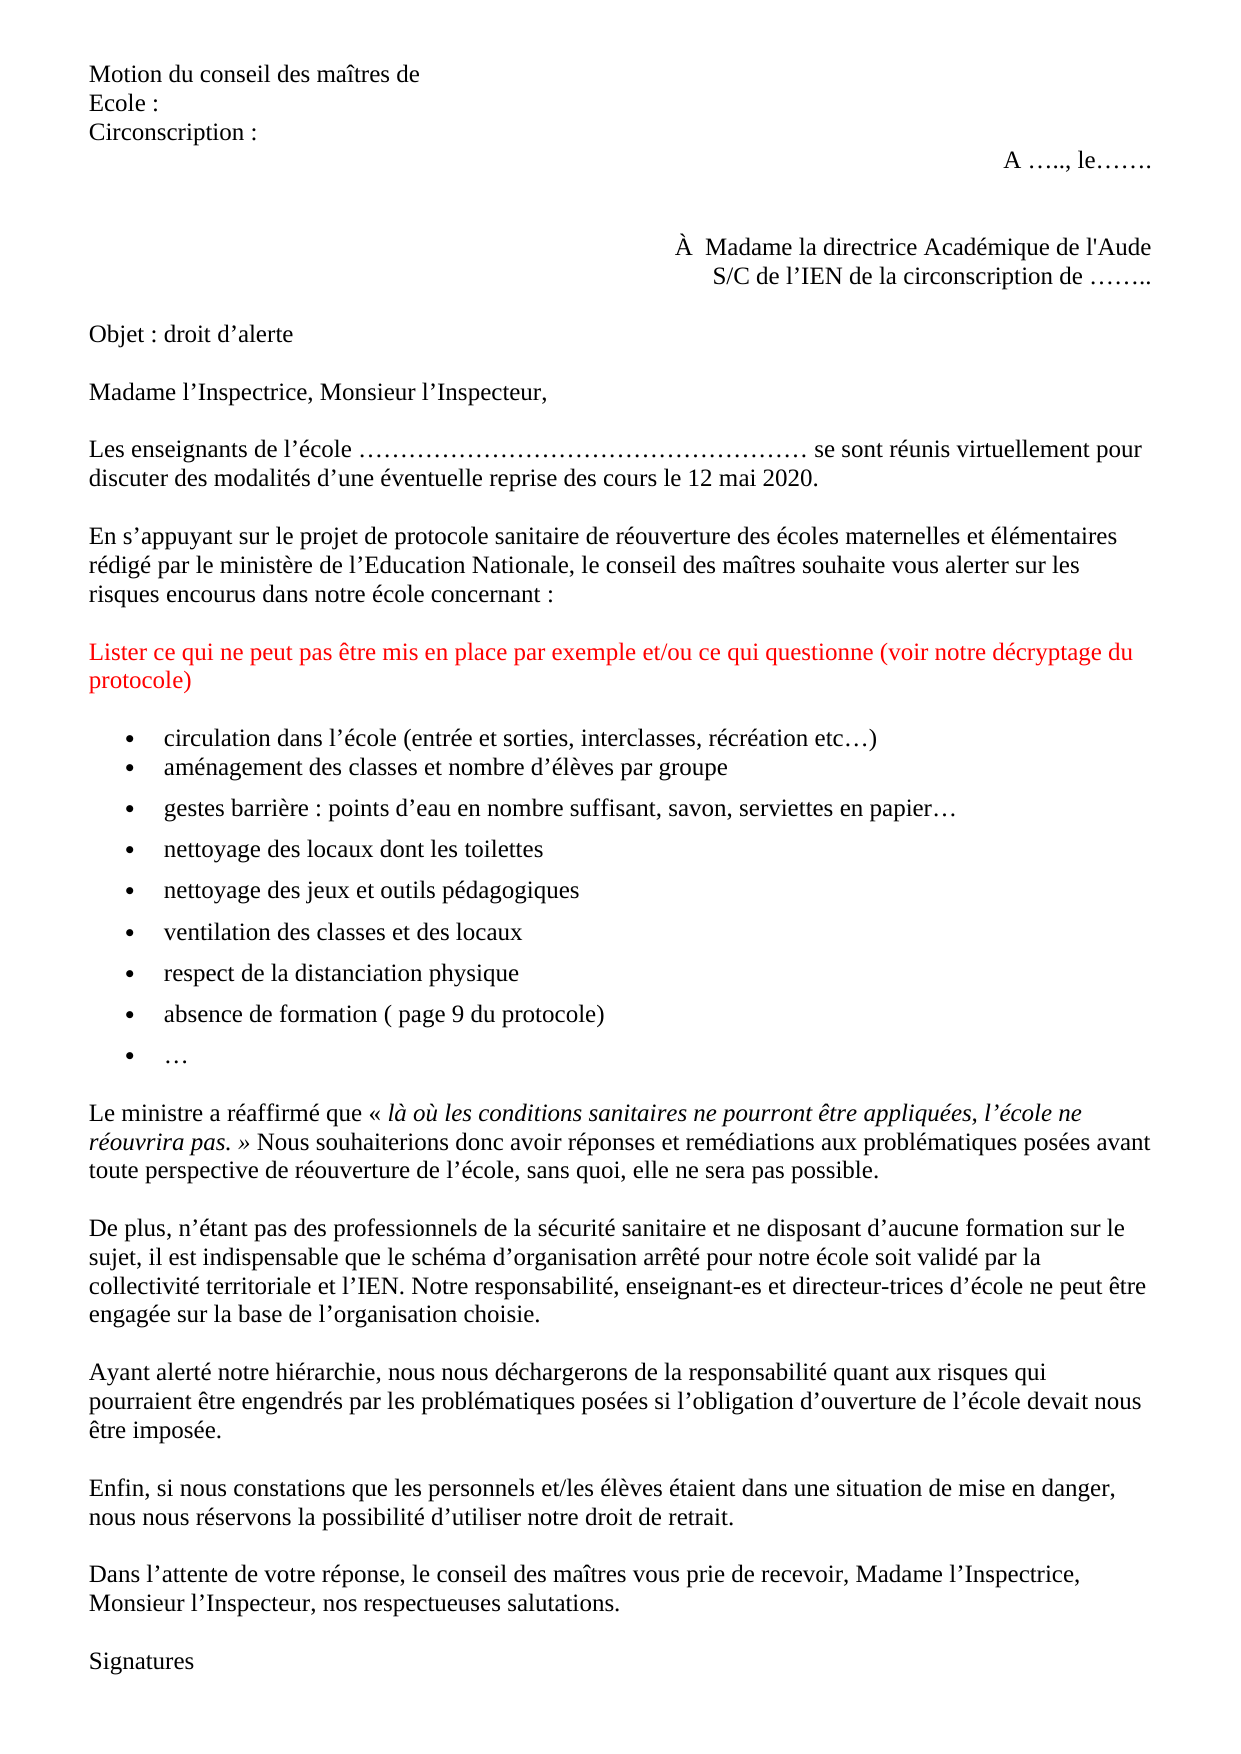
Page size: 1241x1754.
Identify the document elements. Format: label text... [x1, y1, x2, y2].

list gestes barrière : points d’eau en nombre suffisant, savon, serviettes en papier… [126, 793, 1152, 822]
text Signatures [89, 1646, 1152, 1675]
text De plus, n’étant pas des professionnels de la sécurité sanitaire et ne disposant d’aucune formation sur le sujet, il est indispensable que le schéma d’organisation arrêté pour notre école soit validé par la collectivité territoriale et l’IEN. Notre responsabilité, enseignant-es et directeur-trices d’école ne peut être engagée sur la base de l’organisation choisie. [89, 1213, 1152, 1328]
list ventilation des classes et des locaux [126, 917, 1152, 945]
list respect de la distanciation physique [126, 958, 1152, 986]
text Les enseignants de l’école ……………………………………………… se sont réunis virtuellement pour discuter des modalités d’une éventuelle reprise des cours le 12 mai 2020. [89, 434, 1152, 492]
text Motion du conseil des maîtres de [89, 59, 1152, 88]
list absence de formation ( page 9 du protocole) [126, 999, 1152, 1028]
text Madame l’Inspectrice, Monsieur l’Inspecteur, [89, 377, 1152, 405]
list nettoyage des jeux et outils pédagogiques [126, 875, 1152, 904]
text S/C de l’IEN de la circonscription de …….. [89, 261, 1152, 289]
text Objet : droit d’alerte [89, 319, 1152, 347]
text A ….., le……. [89, 145, 1152, 174]
text Ecole : [89, 88, 1152, 117]
text Le ministre a réaffirmé que « là où les conditions sanitaires ne pourront être appliquées, l’école ne réouvrira pas. » Nous souhaiterions donc avoir réponses et remédiations aux problématiques posées avant toute perspective de réouverture de l’école, sans quoi, elle ne sera pas possible. [89, 1098, 1152, 1184]
list … [126, 1040, 1152, 1069]
text Lister ce qui ne peut pas être mis en place par exemple et/ou ce qui questionne (voir notre décryptage du protocole) [89, 637, 1152, 694]
text En s’appuyant sur le projet de protocole sanitaire de réouverture des écoles maternelles et élémentaires rédigé par le ministère de l’Education Nationale, le conseil des maîtres souhaite vous alerter sur les risques encourus dans notre école concernant : [89, 521, 1152, 607]
text Circonscription : [89, 117, 1152, 145]
text Ayant alerté notre hiérarchie, nous nous déchargerons de la responsabilité quant aux risques qui pourraient être engendrés par les problématiques posées si l’obligation d’ouverture de l’école devait nous être imposée. [89, 1357, 1152, 1444]
list aménagement des classes et nombre d’élèves par groupe [126, 752, 1152, 781]
text Dans l’attente de votre réponse, le conseil des maîtres vous prie de recevoir, Madame l’Inspectrice, Monsieur l’Inspecteur, nos respectueuses salutations. [89, 1559, 1152, 1617]
list circulation dans l’école (entrée et sorties, interclasses, récréation etc…) [126, 723, 1152, 752]
text À Madame la directrice Académique de l'Aude [89, 232, 1152, 261]
list nettoyage des locaux dont les toilettes [126, 834, 1152, 863]
text Enfin, si nous constations que les personnels et/les élèves étaient dans une situation de mise en danger, nous nous réservons la possibilité d’utiliser notre droit de retrait. [89, 1473, 1152, 1530]
